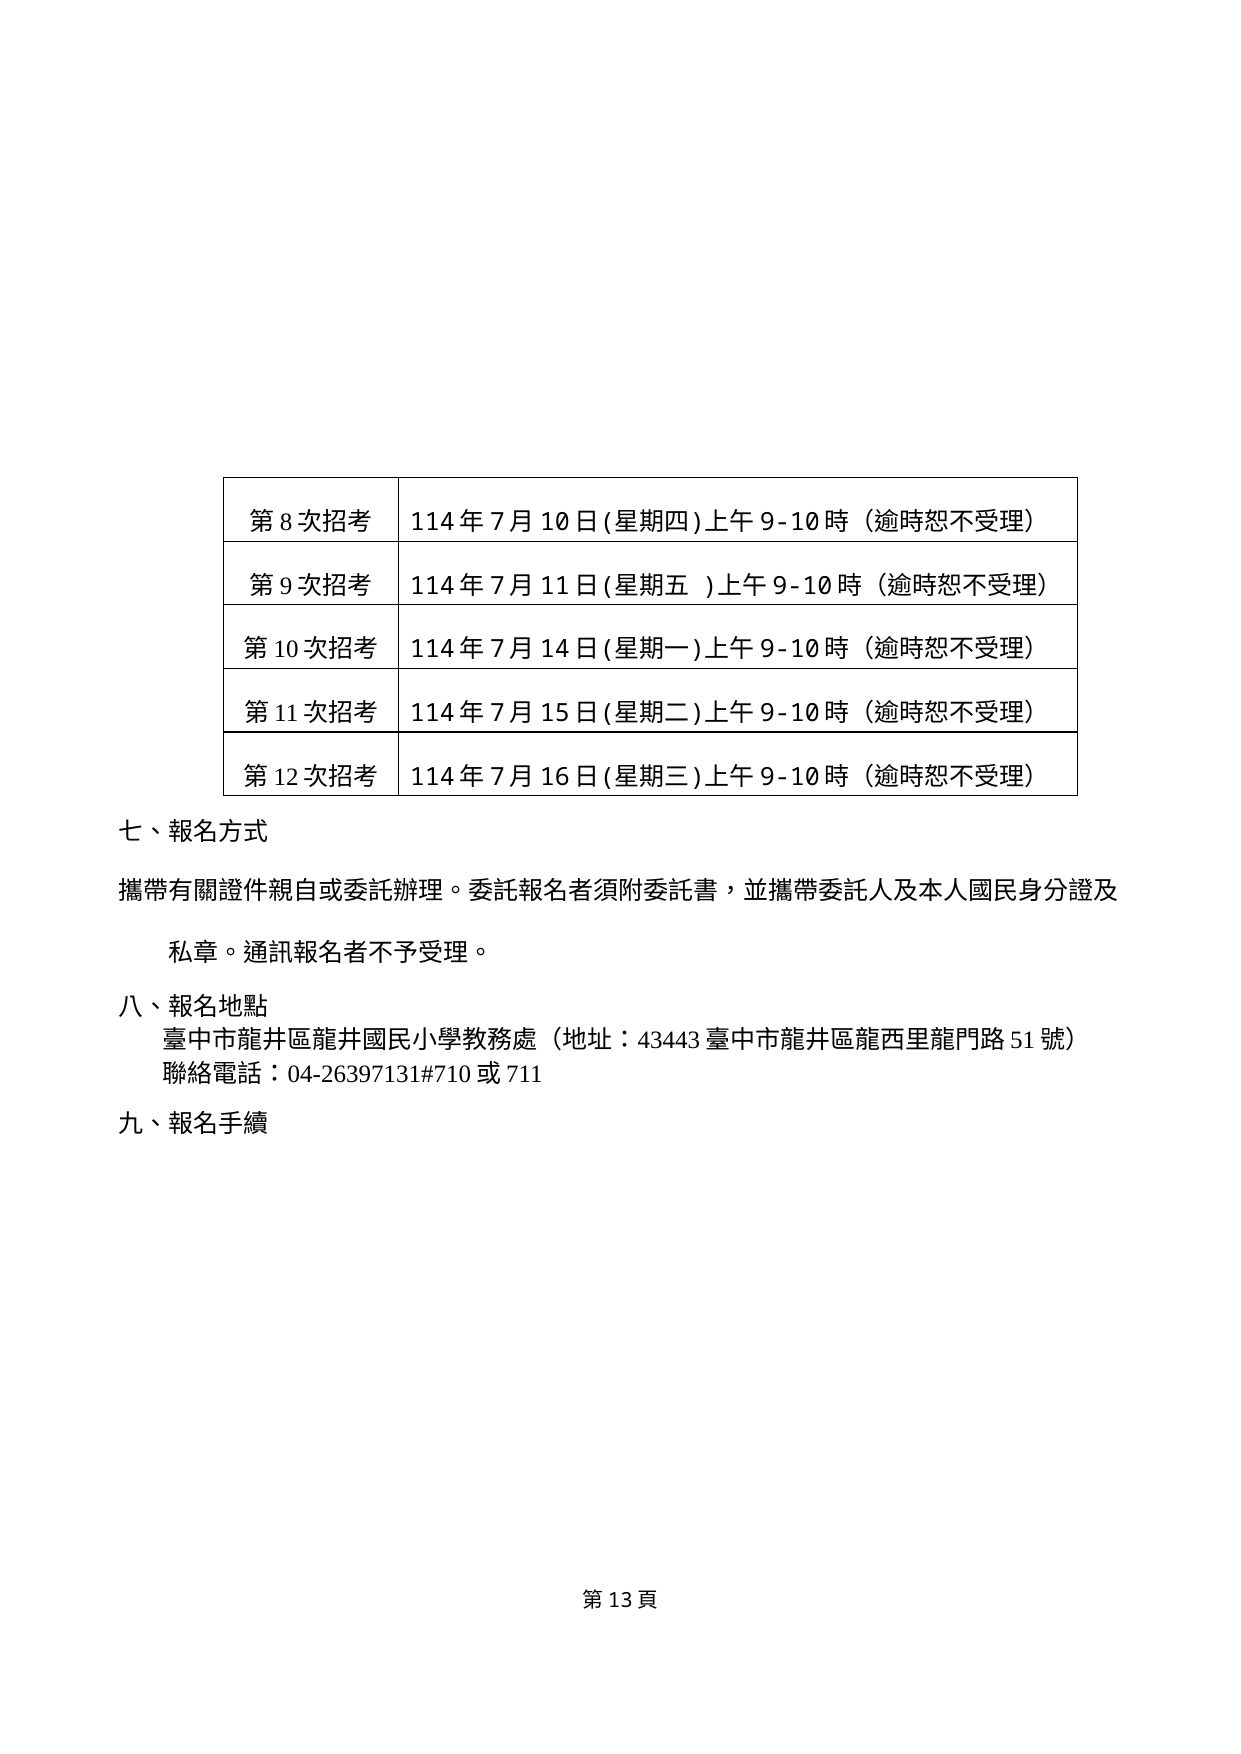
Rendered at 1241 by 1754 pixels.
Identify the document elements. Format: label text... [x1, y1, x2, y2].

text 八、報名地點 [118, 989, 1122, 1022]
table_cell 114年7月10日(星期四)上午9-10時（逾時恕不受理） [399, 478, 1077, 541]
text 臺中市龍井區龍井國民小學教務處（地址：43443臺中市龍井區龍西里龍門路51號） [162, 1022, 1122, 1056]
table_cell 114年7月15日(星期二)上午9-10時（逾時恕不受理） [399, 669, 1077, 731]
table_cell 第12次招考 [224, 733, 398, 795]
table_cell 114年7月16日(星期三)上午9-10時（逾時恕不受理） [399, 733, 1077, 795]
table_cell 第9次招考 [224, 542, 398, 604]
text 攜帶有關證件親自或委託辦理。委託報名者須附委託書，並攜帶委託人及本人國民身分證及私章。通訊報名者不予受理。 [118, 847, 1122, 972]
text 聯絡電話：04-26397131#710或711 [162, 1056, 1122, 1089]
table_cell 第8次招考 [224, 478, 398, 541]
table_cell 第11次招考 [224, 669, 398, 731]
table_cell 第10次招考 [224, 605, 398, 668]
table_cell 114年7月11日(星期五 )上午9-10時（逾時恕不受理） [399, 542, 1077, 604]
text 九、報名手續 [118, 1106, 1122, 1139]
text 七、報名方式 [118, 813, 1122, 847]
table_cell 114年7月14日(星期一)上午9-10時（逾時恕不受理） [399, 605, 1077, 668]
